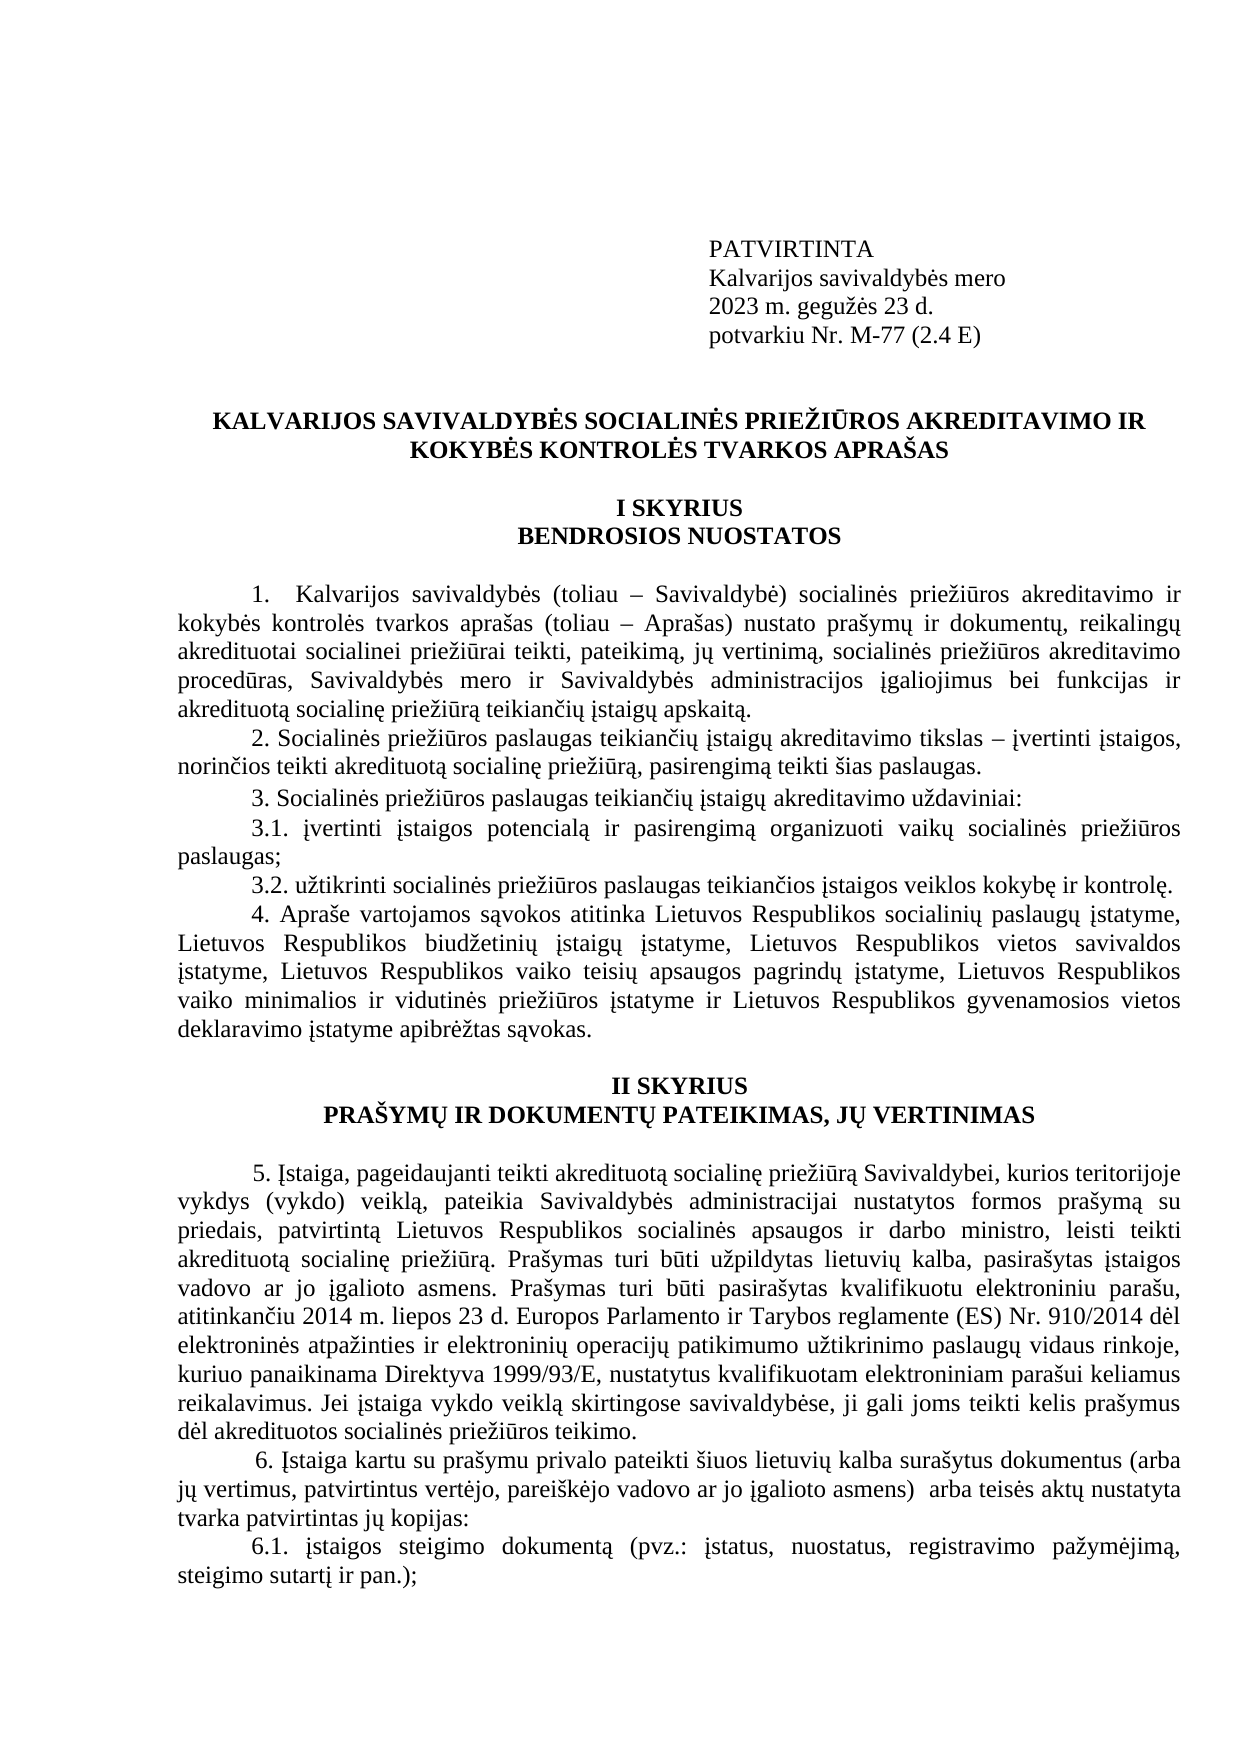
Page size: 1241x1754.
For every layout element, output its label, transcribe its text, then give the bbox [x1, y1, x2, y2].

text KALVARIJOS SAVIVALDYBĖS SOCIALINĖS PRIEŽIŪROS AKREDITAVIMO IR KOKYBĖS KONTROLĖS TVARKOS APRAŠAS [177, 406, 1181, 464]
text Kalvarijos savivaldybės mero [177, 263, 1181, 291]
text PRAŠYMŲ IR DOKUMENTŲ PATEIKIMAS, JŲ VERTINIMAS [177, 1100, 1181, 1129]
text 6. Įstaiga kartu su prašymu privalo pateikti šiuos lietuvių kalba surašytus dokumentus (arba jų vertimus, patvirtintus vertėjo, pareiškėjo vadovo ar jo įgalioto asmens) arba teisės aktų nustatyta tvarka patvirtintas jų kopijas: [177, 1445, 1181, 1531]
text BENDROSIOS NUOSTATOS [177, 521, 1181, 550]
text 3.1. įvertinti įstaigos potencialą ir pasirengimą organizuoti vaikų socialinės priežiūros paslaugas; [177, 813, 1181, 870]
text 2023 m. gegužės 23 d. [177, 291, 1181, 320]
text 3.2. užtikrinti socialinės priežiūros paslaugas teikiančios įstaigos veiklos kokybę ir kontrolę. [177, 870, 1181, 899]
text 5. Įstaiga, pageidaujanti teikti akredituotą socialinę priežiūrą Savivaldybei, kurios teritorijoje vykdys (vykdo) veiklą, pateikia Savivaldybės administracijai nustatytos formos prašymą su priedais, patvirtintą Lietuvos Respublikos socialinės apsaugos ir darbo ministro, leisti teikti akredituotą socialinę priežiūrą. Prašymas turi būti užpildytas lietuvių kalba, pasirašytas įstaigos vadovo ar jo įgalioto asmens. Prašymas turi būti pasirašytas kvalifikuotu elektroniniu parašu, atitinkančiu 2014 m. liepos 23 d. Europos Parlamento ir Tarybos reglamente (ES) Nr. 910/2014 dėl elektroninės atpažinties ir elektroninių operacijų patikimumo užtikrinimo paslaugų vidaus rinkoje, kuriuo panaikinama Direktyva 1999/93/E, nustatytus kvalifikuotam elektroniniam parašui keliamus reikalavimus. Jei įstaiga vykdo veiklą skirtingose savivaldybėse, ji gali joms teikti kelis prašymus dėl akredituotos socialinės priežiūros teikimo. [177, 1158, 1181, 1445]
text PATVIRTINTA [177, 234, 1181, 263]
text 6.1. įstaigos steigimo dokumentą (pvz.: įstatus, nuostatus, registravimo pažymėjimą, steigimo sutartį ir pan.); [177, 1531, 1181, 1589]
text 1. Kalvarijos savivaldybės (toliau – Savivaldybė) socialinės priežiūros akreditavimo ir kokybės kontrolės tvarkos aprašas (toliau – Aprašas) nustato prašymų ir dokumentų, reikalingų akredituotai socialinei priežiūrai teikti, pateikimą, jų vertinimą, socialinės priežiūros akreditavimo procedūras, Savivaldybės mero ir Savivaldybės administracijos įgaliojimus bei funkcijas ir akredituotą socialinę priežiūrą teikiančių įstaigų apskaitą. [177, 579, 1181, 723]
text I SKYRIUS [177, 493, 1181, 521]
text II SKYRIUS [177, 1071, 1181, 1100]
text potvarkiu Nr. M-77 (2.4 E) [177, 320, 1181, 349]
text 4. Apraše vartojamos sąvokos atitinka Lietuvos Respublikos socialinių paslaugų įstatyme, Lietuvos Respublikos biudžetinių įstaigų įstatyme, Lietuvos Respublikos vietos savivaldos įstatyme, Lietuvos Respublikos vaiko teisių apsaugos pagrindų įstatyme, Lietuvos Respublikos vaiko minimalios ir vidutinės priežiūros įstatyme ir Lietuvos Respublikos gyvenamosios vietos deklaravimo įstatyme apibrėžtas sąvokas. [177, 899, 1181, 1043]
text 2. Socialinės priežiūros paslaugas teikiančių įstaigų akreditavimo tikslas – įvertinti įstaigos, norinčios teikti akredituotą socialinę priežiūrą, pasirengimą teikti šias paslaugas. [177, 723, 1181, 780]
text 3. Socialinės priežiūros paslaugas teikiančių įstaigų akreditavimo uždaviniai: [177, 780, 1181, 813]
